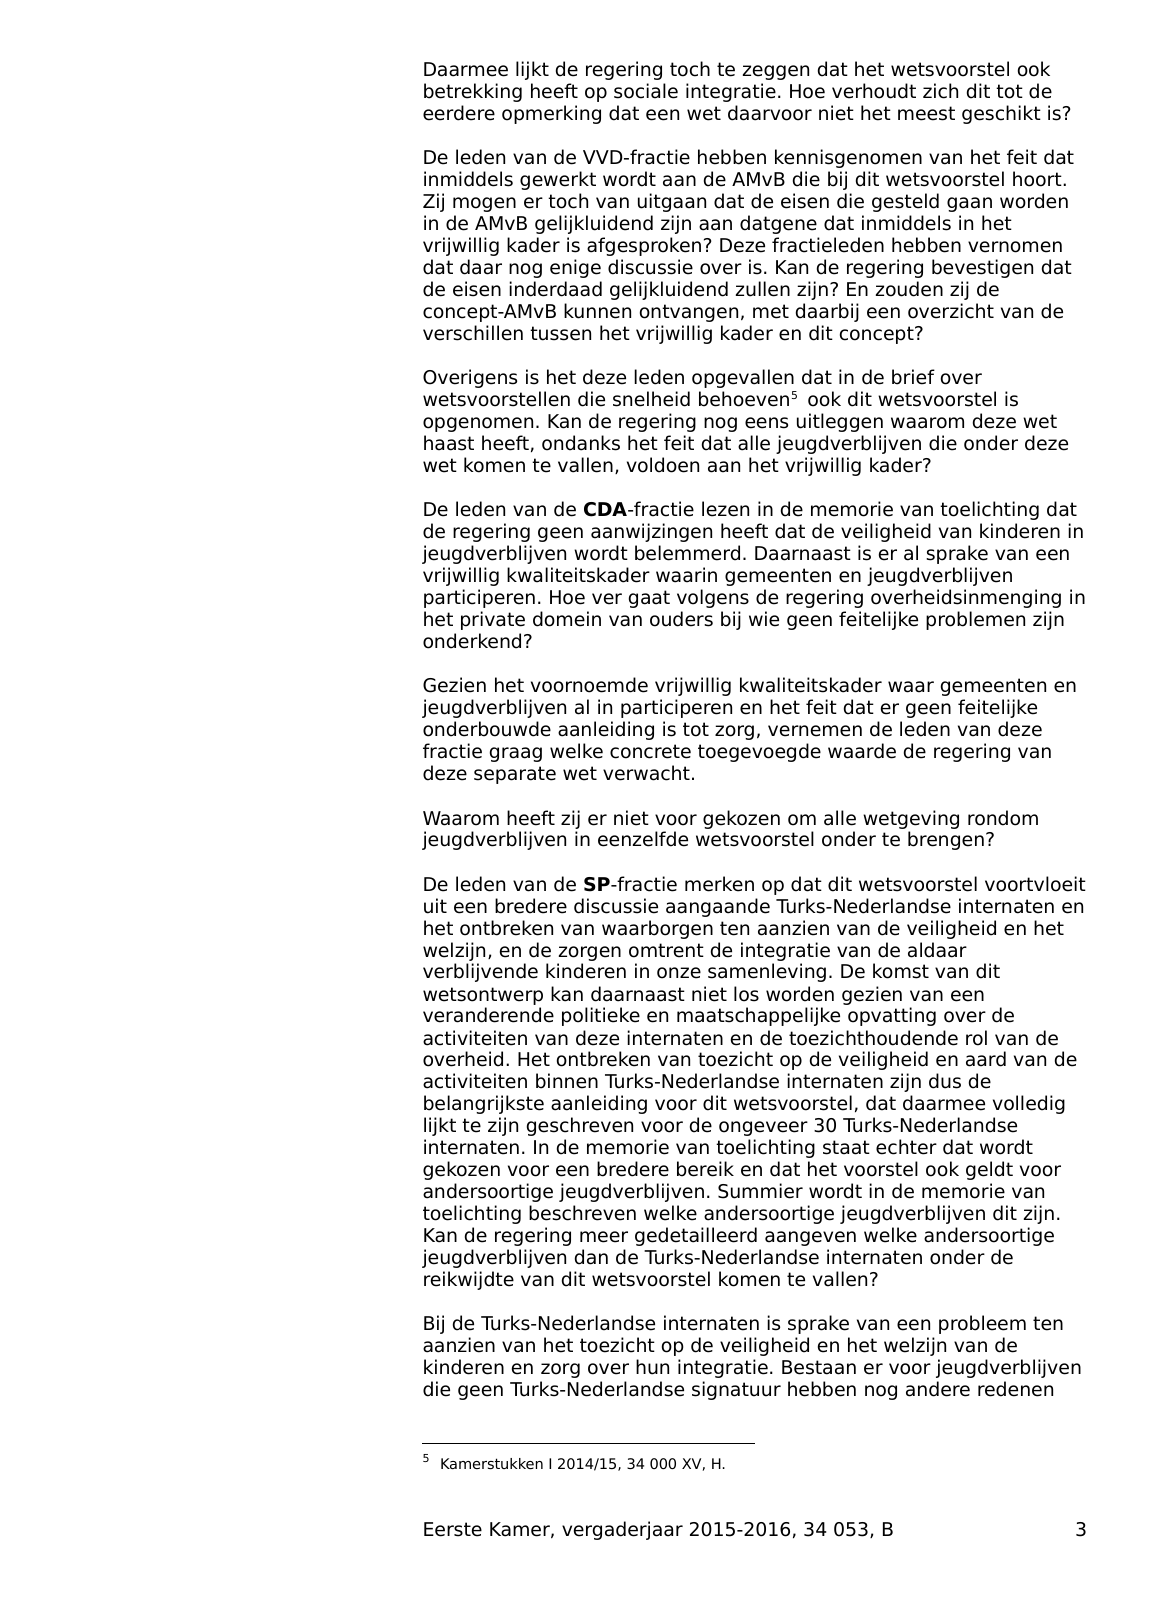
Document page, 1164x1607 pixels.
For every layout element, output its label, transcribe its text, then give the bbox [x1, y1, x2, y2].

text Daarmee lijkt de regering toch te zeggen dat het wetsvoorstel ook betrekking heeft op sociale integratie. Hoe verhoudt zich dit tot de eerdere opmerking dat een wet daarvoor niet het meest geschikt is? [422, 59, 1087, 125]
text Gezien het voornoemde vrijwillig kwaliteitskader waar gemeenten en jeugdverblijven al in participeren en het feit dat er geen feitelijke onderbouwde aanleiding is tot zorg, vernemen de leden van deze fractie graag welke concrete toegevoegde waarde de regering van deze separate wet verwacht. [422, 675, 1087, 785]
text Overigens is het deze leden opgevallen dat in de brief over wetsvoorstellen die snelheid behoeven ook dit wetsvoorstel is opgenomen. Kan de regering nog eens uitleggen waarom deze wet haast heeft, ondanks het feit dat alle jeugdverblijven die onder deze wet komen te vallen, voldoen aan het vrijwillig kader? [422, 367, 1087, 477]
text Kamerstukken I 2014/15, 34 000 XV, H. [422, 1452, 1087, 1474]
text Waarom heeft zij er niet voor gekozen om alle wetgeving rondom jeugdverblijven in eenzelfde wetsvoorstel onder te brengen? [422, 807, 1087, 851]
text Bij de Turks-Nederlandse internaten is sprake van een probleem ten aanzien van het toezicht op de veiligheid en het welzijn van de kinderen en zorg over hun integratie. Bestaan er voor jeugdverblijven die geen Turks-Nederlandse signatuur hebben nog andere redenen [422, 1313, 1087, 1401]
text De leden van de VVD-fractie hebben kennisgenomen van het feit dat inmiddels gewerkt wordt aan de AMvB die bij dit wetsvoorstel hoort. Zij mogen er toch van uitgaan dat de eisen die gesteld gaan worden in de AMvB gelijkluidend zijn aan datgene dat inmiddels in het vrijwillig kader is afgesproken? Deze fractieleden hebben vernomen dat daar nog enige discussie over is. Kan de regering bevestigen dat de eisen inderdaad gelijkluidend zullen zijn? En zouden zij de concept-AMvB kunnen ontvangen, met daarbij een overzicht van de verschillen tussen het vrijwillig kader en dit concept? [422, 147, 1087, 345]
text De leden van de CDA-fractie lezen in de memorie van toelichting dat de regering geen aanwijzingen heeft dat de veiligheid van kinderen in jeugdverblijven wordt belemmerd. Daarnaast is er al sprake van een vrijwillig kwaliteitskader waarin gemeenten en jeugdverblijven participeren. Hoe ver gaat volgens de regering overheidsinmenging in het private domein van ouders bij wie geen feitelijke problemen zijn onderkend? [422, 499, 1087, 653]
text De leden van de SP-fractie merken op dat dit wetsvoorstel voortvloeit uit een bredere discussie aangaande Turks-Nederlandse internaten en het ontbreken van waarborgen ten aanzien van de veiligheid en het welzijn, en de zorgen omtrent de integratie van de aldaar verblijvende kinderen in onze samenleving. De komst van dit wetsontwerp kan daarnaast niet los worden gezien van een veranderende politieke en maatschappelijke opvatting over de activiteiten van deze internaten en de toezichthoudende rol van de overheid. Het ontbreken van toezicht op de veiligheid en aard van de activiteiten binnen Turks-Nederlandse internaten zijn dus de belangrijkste aanleiding voor dit wetsvoorstel, dat daarmee volledig lijkt te zijn geschreven voor de ongeveer 30 Turks-Nederlandse internaten. In de memorie van toelichting staat echter dat wordt gekozen voor een bredere bereik en dat het voorstel ook geldt voor andersoortige jeugdverblijven. Summier wordt in de memorie van toelichting beschreven welke andersoortige jeugdverblijven dit zijn. Kan de regering meer gedetailleerd aangeven welke andersoortige jeugdverblijven dan de Turks-Nederlandse internaten onder de reikwijdte van dit wetsvoorstel komen te vallen? [422, 873, 1087, 1291]
